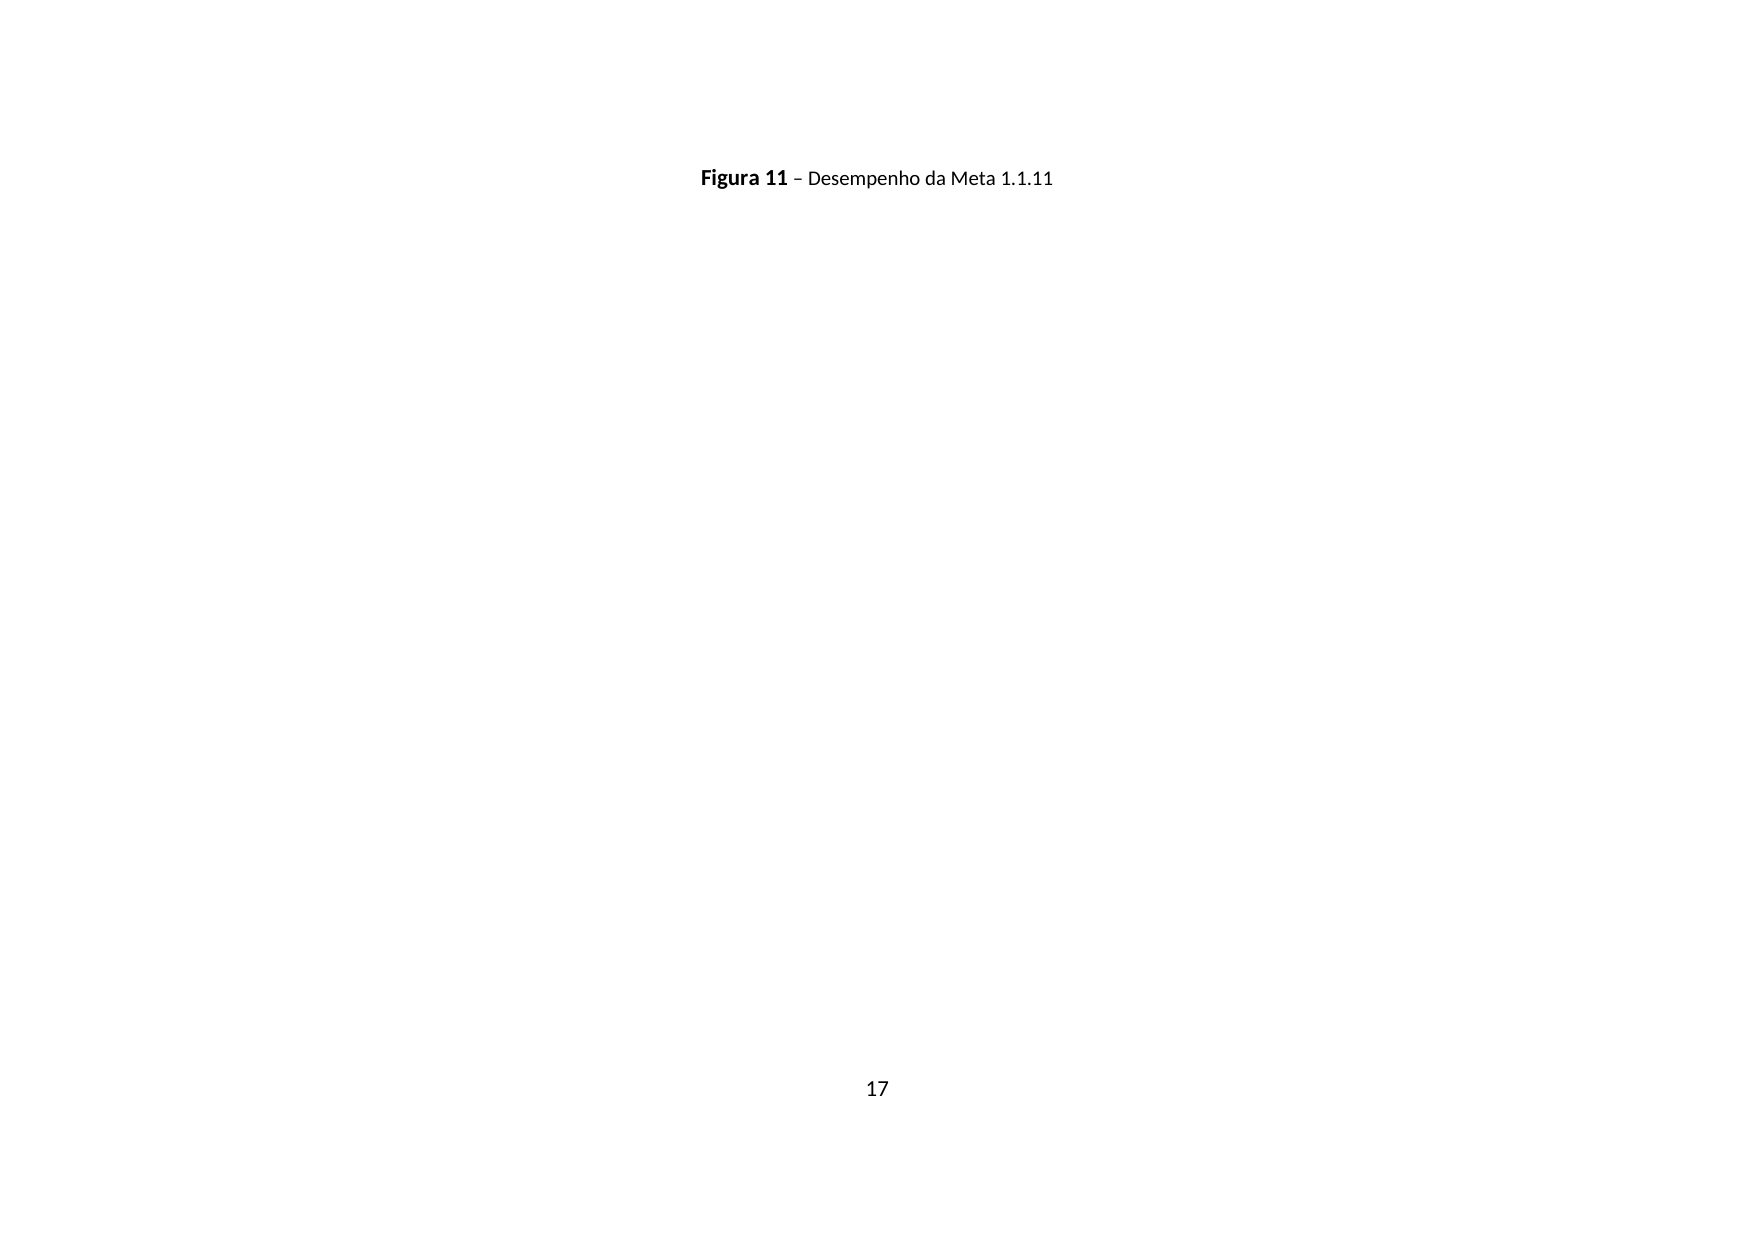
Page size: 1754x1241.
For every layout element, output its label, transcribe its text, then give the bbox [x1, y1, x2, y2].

text Figura 11 – Desempenho da Meta 1.1.11 [150, 163, 1604, 191]
